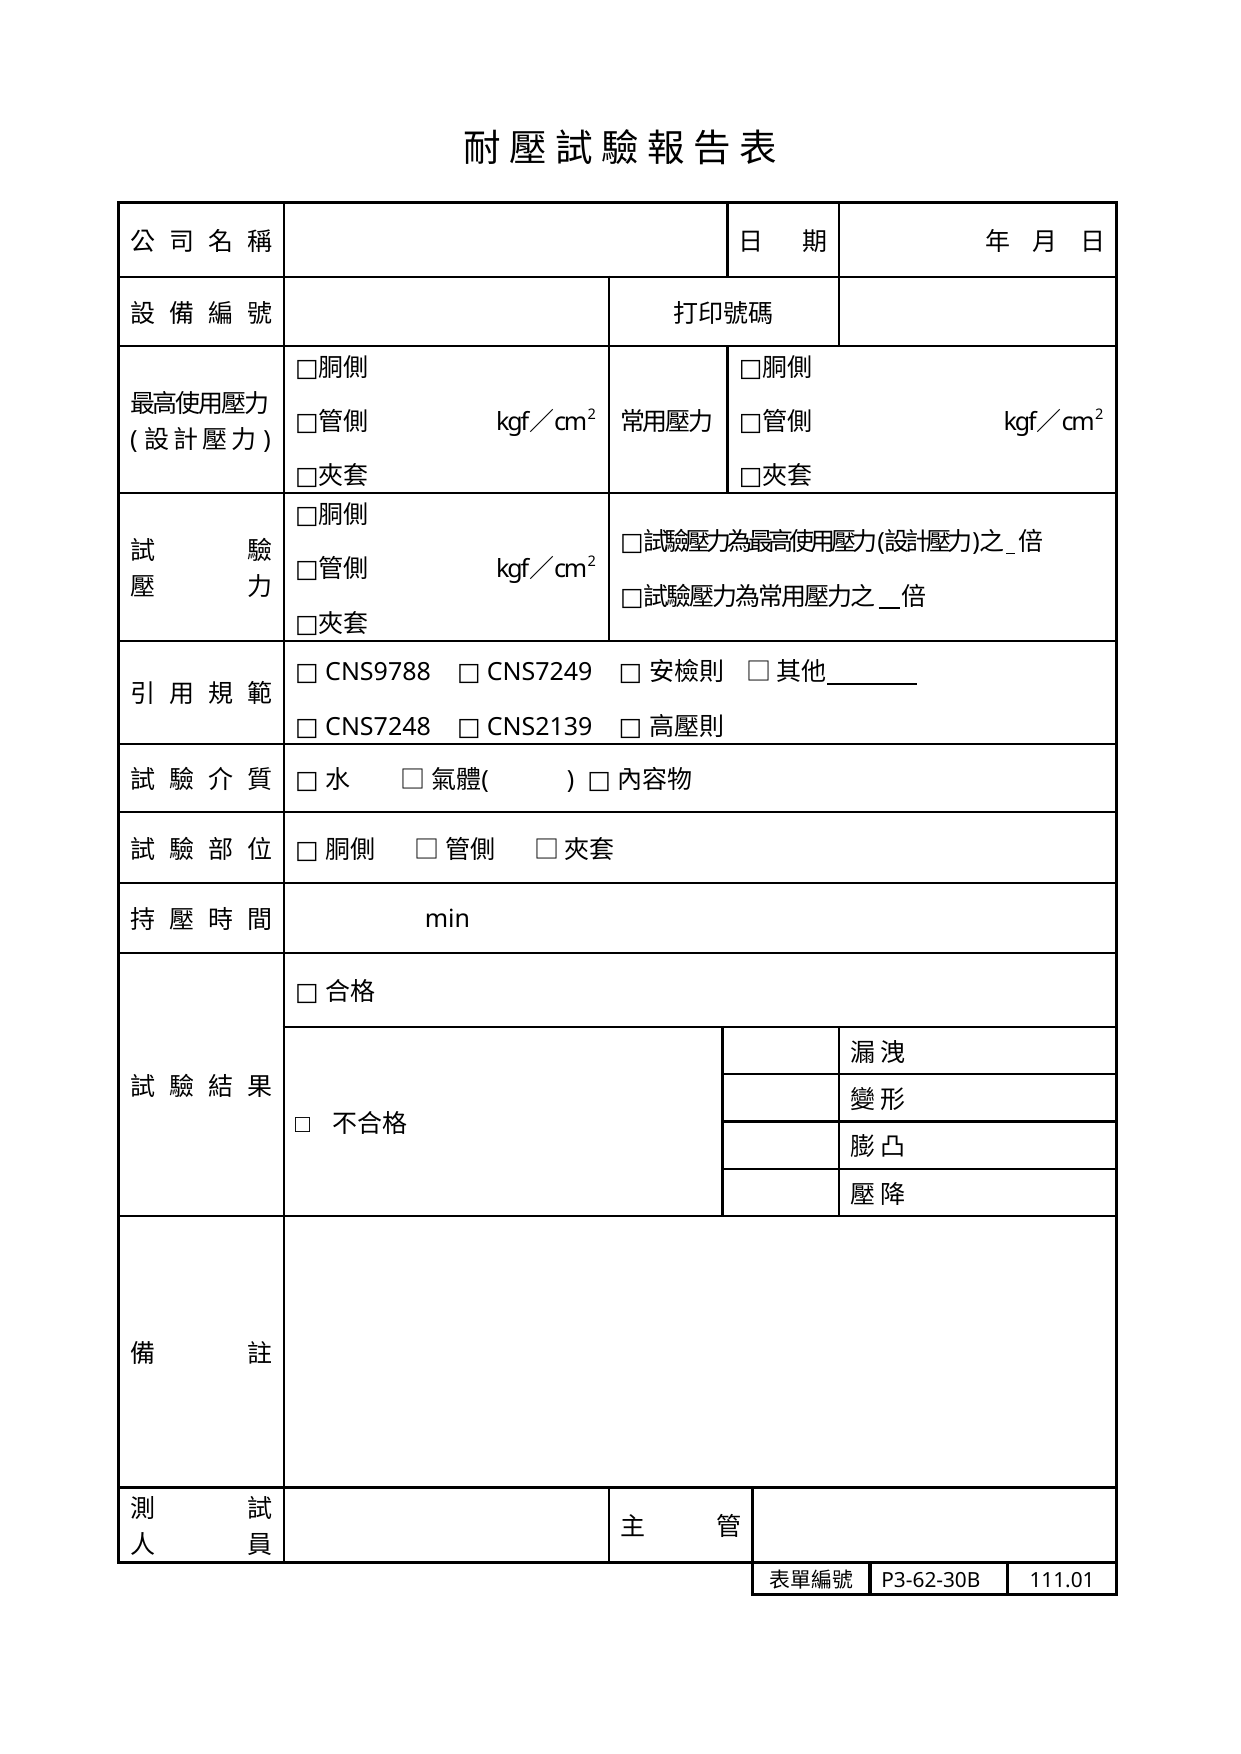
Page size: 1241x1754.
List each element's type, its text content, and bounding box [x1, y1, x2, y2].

table_cell 試驗 壓力 [120, 494, 283, 639]
table_cell 111.01 [1009, 1564, 1115, 1593]
table_cell □胴側 □管側 □夾套 [285, 347, 409, 492]
table_cell min [285, 884, 1115, 952]
table_cell 變 形 [840, 1075, 1115, 1120]
table_cell 設備編號 [120, 278, 283, 345]
table_cell 最高使用壓力 (設計壓力) [120, 347, 283, 492]
table_cell 試驗介質 [120, 745, 283, 811]
table_cell □ 合格 [285, 954, 1115, 1026]
table_cell 主管 [610, 1489, 751, 1561]
table_cell □ 水 □ 氣體( ) □ 內容物 [285, 745, 1115, 811]
table_cell [754, 1489, 1115, 1561]
table_cell □胴側 □管側 □夾套 [285, 494, 409, 639]
table_cell 持壓時間 [120, 884, 283, 952]
table_header 日期 [729, 204, 838, 276]
table_cell □胴側 □管側 □夾套 [729, 347, 886, 492]
table_cell [119, 1564, 751, 1593]
table_cell 不合格 [285, 1028, 721, 1215]
table_cell □ 胴側 □ 管側 □ 夾套 [285, 813, 1115, 882]
table_cell kgf／cm2 [886, 347, 1115, 492]
table_cell 試驗結果 [120, 954, 283, 1215]
table_cell 測試 人員 [120, 1489, 283, 1561]
table_header 年 月 日 [840, 204, 1115, 276]
table_cell 試驗部位 [120, 813, 283, 882]
table_cell □試驗壓力為最高使用壓力(設計壓力)之 倍 □試驗壓力為常用壓力之 倍 [610, 494, 1115, 639]
table_cell 引用規範 [120, 642, 283, 742]
table_cell [724, 1028, 838, 1073]
table_cell 常用壓力 [610, 347, 726, 492]
table_header [285, 204, 726, 276]
table_cell kgf／cm2 [409, 494, 608, 639]
table_cell [724, 1170, 838, 1215]
table_cell 表單編號 [754, 1564, 868, 1593]
table_cell [724, 1123, 838, 1168]
table_cell 壓 降 [840, 1170, 1115, 1215]
table_cell P3-62-30B [872, 1564, 1006, 1593]
table_cell 打印號碼 [610, 278, 838, 345]
table_cell [724, 1075, 838, 1120]
table_cell □ CNS9788 □ CNS7249 □ 安檢則 □ 其他 □ CNS7248 □ CNS2139 □ 高壓則 [285, 642, 1115, 742]
text 耐 壓 試 驗 報 告 表 [118, 118, 1122, 172]
table_cell 備註 [120, 1217, 283, 1486]
table_header 公司名稱 [120, 204, 283, 276]
table_cell [285, 1217, 1115, 1486]
table_cell [285, 1489, 608, 1561]
table_cell 膨 凸 [840, 1123, 1115, 1168]
table_cell [840, 278, 1115, 345]
table_cell 漏 洩 [840, 1028, 1115, 1073]
table_cell kgf／cm2 [409, 347, 608, 492]
table_cell [285, 278, 608, 345]
